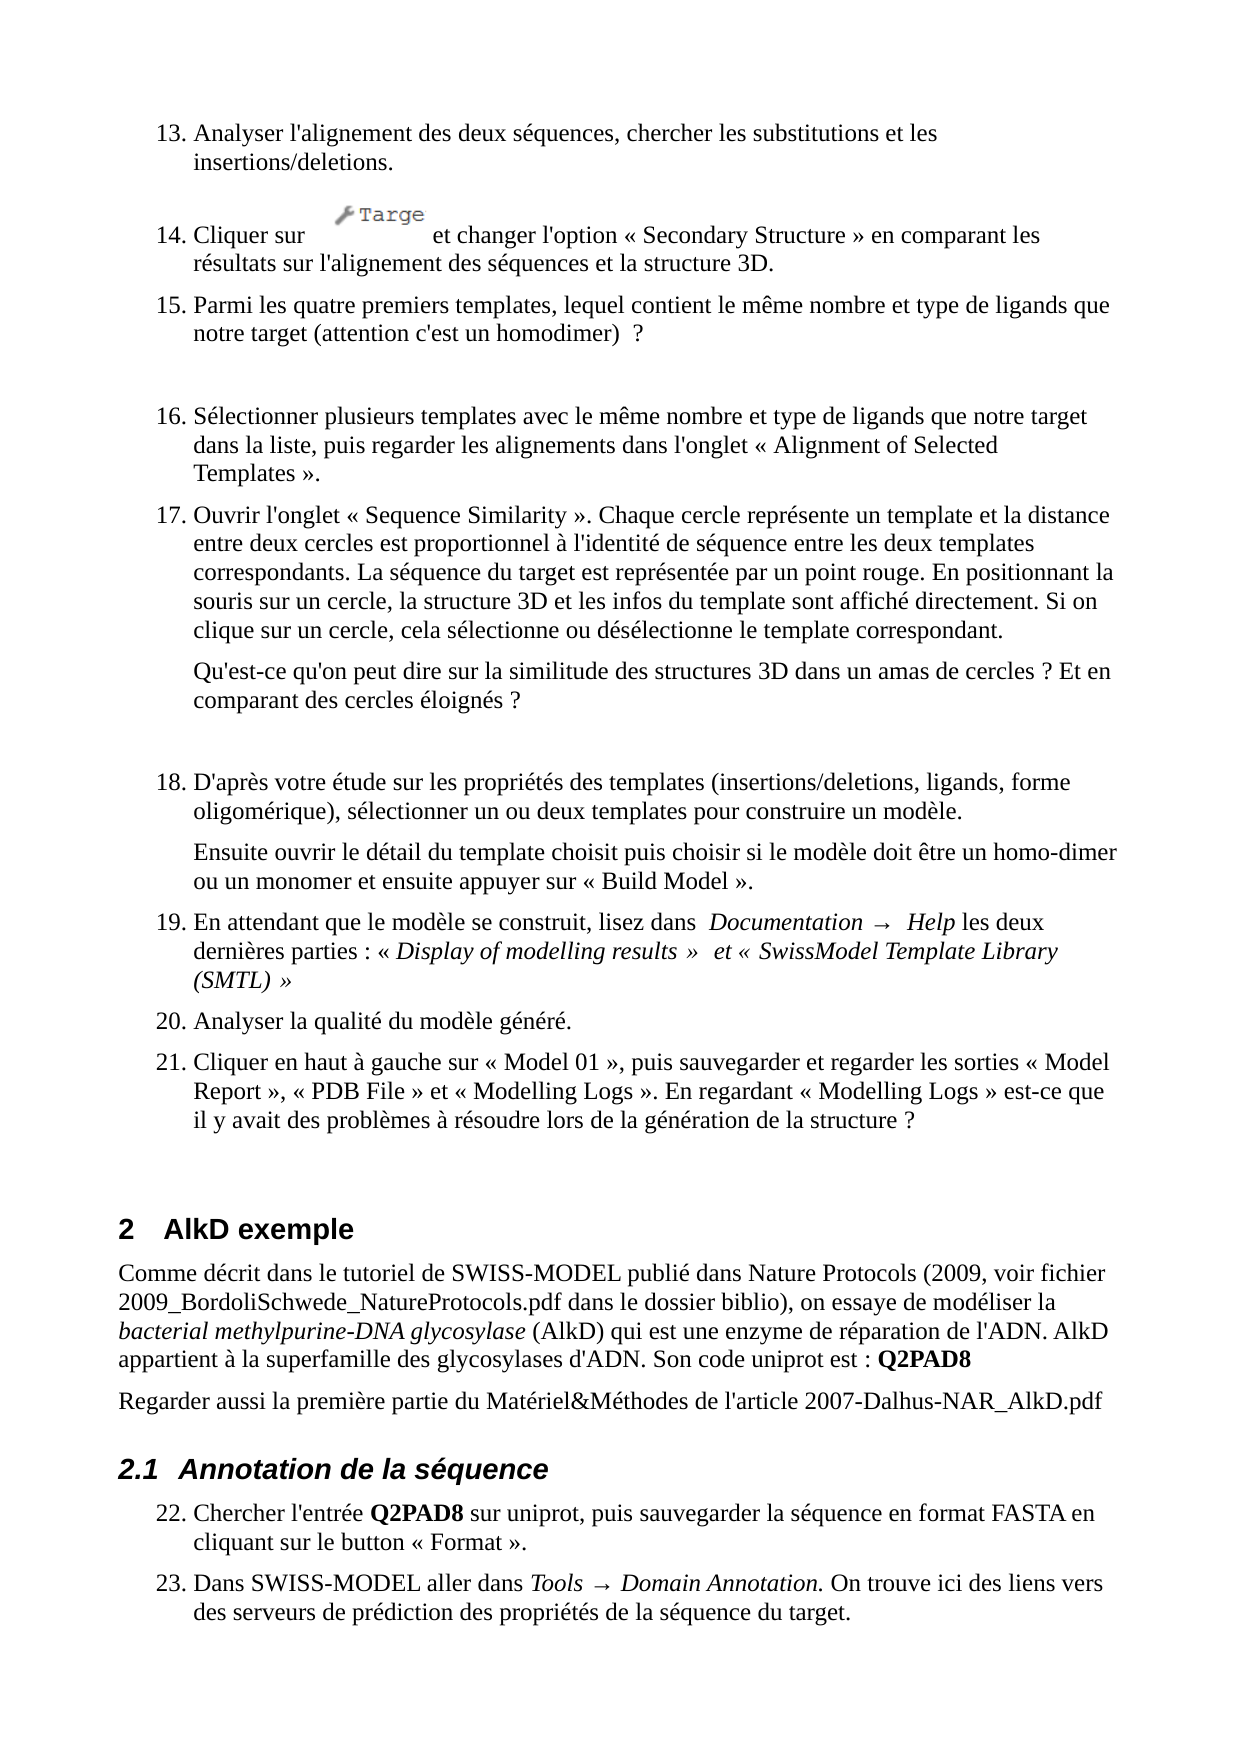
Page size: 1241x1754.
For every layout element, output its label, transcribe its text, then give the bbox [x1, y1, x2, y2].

list Cliquer en haut à gauche sur « Model 01 », puis sauvegarder et regarder les sorties « Model Report », « PDB File » et « Modelling Logs ». En regardant « Modelling Logs » est-ce que il y avait des problèmes à résoudre lors de la génération de la structure ? [156, 1047, 1122, 1133]
list Ensuite ouvrir le détail du template choisit puis choisir si le modèle doit être un homo-dimer ou un monomer et ensuite appuyer sur « Build Model ». [156, 837, 1122, 895]
list En attendant que le modèle se construit, lisez dans Documentation → Help les deux dernières parties : « Display of modelling results » et « SwissModel Template Library (SMTL) » [156, 907, 1122, 993]
list Qu'est-ce qu'on peut dire sur la similitude des structures 3D dans un amas de cercles ? Et en comparant des cercles éloignés ? [156, 656, 1122, 713]
list Dans SWISS-MODEL aller dans Tools → Domain Annotation. On trouve ici des liens vers des serveurs de prédiction des propriétés de la séquence du target. [156, 1568, 1122, 1626]
subtitle AlkD exemple [118, 1212, 1122, 1246]
text Regarder aussi la première partie du Matériel&Méthodes de l'article 2007-Dalhus-NAR_AlkD.pdf [118, 1386, 1122, 1414]
picture [311, 188, 427, 244]
text Comme décrit dans le tutoriel de SWISS-MODEL publié dans Nature Protocols (2009, voir fichier 2009_BordoliSchwede_NatureProtocols.pdf dans le dossier biblio), on essaye de modéliser la bacterial methylpurine-DNA glycosylase (AlkD) qui est une enzyme de réparation de l'ADN. AlkD appartient à la superfamille des glycosylases d'ADN. Son code uniprot est : Q2PAD8 [118, 1258, 1122, 1373]
list Chercher l'entrée Q2PAD8 sur uniprot, puis sauvegarder la séquence en format FASTA en cliquant sur le button « Format ». [156, 1498, 1122, 1556]
list Ouvrir l'onglet « Sequence Similarity ». Chaque cercle représente un template et la distance entre deux cercles est proportionnel à l'identité de séquence entre les deux templates correspondants. La séquence du target est représentée par un point rouge. En positionnant la souris sur un cercle, la structure 3D et les infos du template sont affiché directement. Si on clique sur un cercle, cela sélectionne ou désélectionne le template correspondant. [156, 500, 1122, 643]
list D'après votre étude sur les propriétés des templates (insertions/deletions, ligands, forme oligomérique), sélectionner un ou deux templates pour construire un modèle. [156, 767, 1122, 825]
list Analyser l'alignement des deux séquences, chercher les substitutions et les insertions/deletions. [156, 118, 1122, 176]
list Cliquer sur et changer l'option « Secondary Structure » en comparant les résultats sur l'alignement des séquences et la structure 3D. [156, 188, 1122, 277]
subtitle Annotation de la séquence [118, 1452, 1122, 1486]
list Sélectionner plusieurs templates avec le même nombre et type de ligands que notre target dans la liste, puis regarder les alignements dans l'onglet « Alignment of Selected Templates ». [156, 401, 1122, 487]
list Parmi les quatre premiers templates, lequel contient le même nombre et type de ligands que notre target (attention c'est un homodimer) ? [156, 290, 1122, 347]
list Analyser la qualité du modèle généré. [156, 1006, 1122, 1035]
